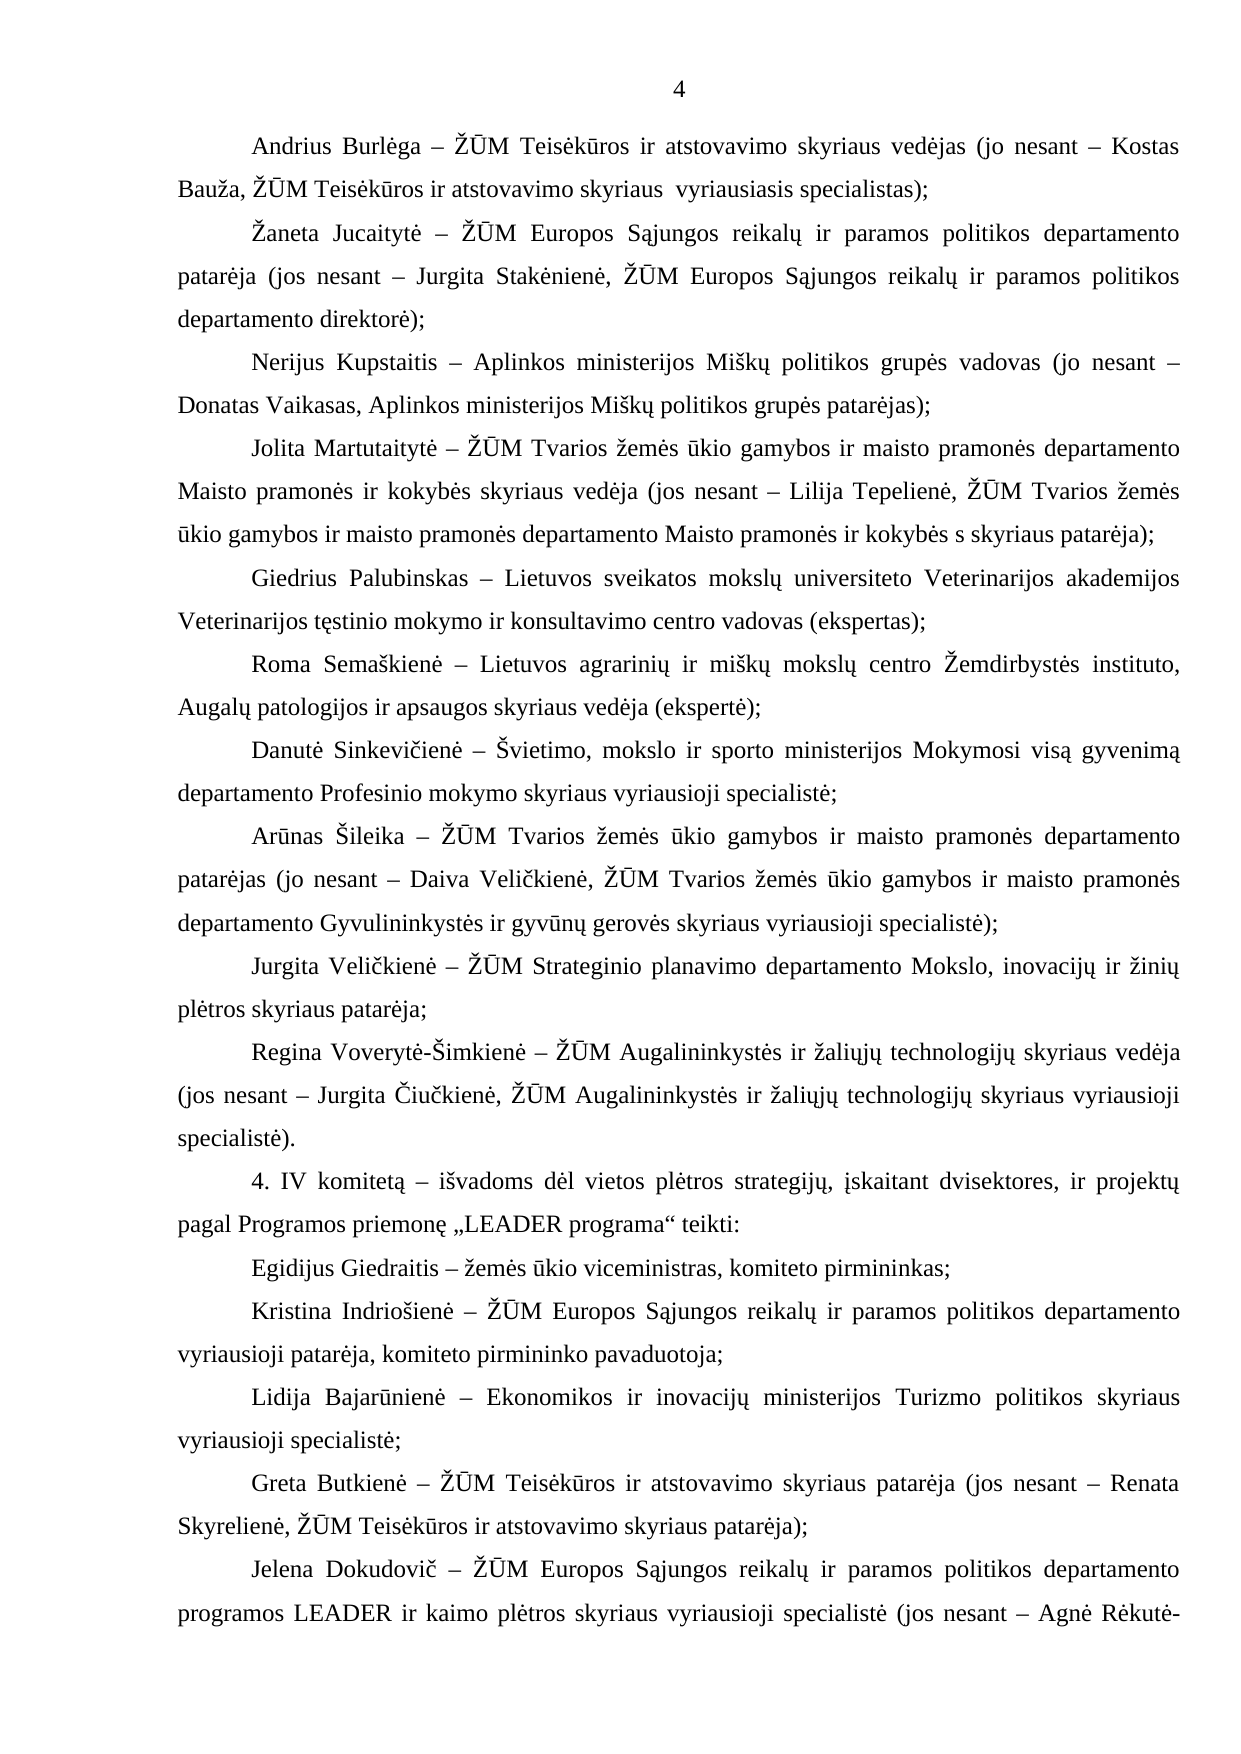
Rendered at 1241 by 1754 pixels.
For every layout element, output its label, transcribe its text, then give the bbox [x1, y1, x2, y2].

text Kristina Indriošienė – ŽŪM Europos Sąjungos reikalų ir paramos politikos departamento vyriausioji patarėja, komiteto pirmininko pavaduotoja; [177, 1296, 1181, 1368]
text Roma Semaškienė – Lietuvos agrarinių ir miškų mokslų centro Žemdirbystės instituto, Augalų patologijos ir apsaugos skyriaus vedėja (ekspertė); [177, 649, 1181, 721]
text Giedrius Palubinskas – Lietuvos sveikatos mokslų universiteto Veterinarijos akademijos Veterinarijos tęstinio mokymo ir konsultavimo centro vadovas (ekspertas); [177, 563, 1181, 634]
text Jurgita Veličkienė – ŽŪM Strateginio planavimo departamento Mokslo, inovacijų ir žinių plėtros skyriaus patarėja; [177, 951, 1181, 1023]
text Nerijus Kupstaitis – Aplinkos ministerijos Miškų politikos grupės vadovas (jo nesant – Donatas Vaikasas, Aplinkos ministerijos Miškų politikos grupės patarėjas); [177, 347, 1181, 419]
text Žaneta Jucaitytė – ŽŪM Europos Sąjungos reikalų ir paramos politikos departamento patarėja (jos nesant – Jurgita Stakėnienė, ŽŪM Europos Sąjungos reikalų ir paramos politikos departamento direktorė); [177, 218, 1181, 333]
text Greta Butkienė – ŽŪM Teisėkūros ir atstovavimo skyriaus patarėja (jos nesant – Renata Skyrelienė, ŽŪM Teisėkūros ir atstovavimo skyriaus patarėja); [177, 1468, 1181, 1540]
text Jelena Dokudovič – ŽŪM Europos Sąjungos reikalų ir paramos politikos departamento programos LEADER ir kaimo plėtros skyriaus vyriausioji specialistė (jos nesant – Agnė Rėkutė- [177, 1554, 1181, 1626]
text Lidija Bajarūnienė – Ekonomikos ir inovacijų ministerijos Turizmo politikos skyriaus vyriausioji specialistė; [177, 1382, 1181, 1454]
text Danutė Sinkevičienė – Švietimo, mokslo ir sporto ministerijos Mokymosi visą gyvenimą departamento Profesinio mokymo skyriaus vyriausioji specialistė; [177, 735, 1181, 807]
text Jolita Martutaitytė – ŽŪM Tvarios žemės ūkio gamybos ir maisto pramonės departamento Maisto pramonės ir kokybės skyriaus vedėja (jos nesant – Lilija Tepelienė, ŽŪM Tvarios žemės ūkio gamybos ir maisto pramonės departamento Maisto pramonės ir kokybės s skyriaus patarėja); [177, 433, 1181, 548]
text Andrius Burlėga – ŽŪM Teisėkūros ir atstovavimo skyriaus vedėjas (jo nesant – Kostas Bauža, ŽŪM Teisėkūros ir atstovavimo skyriaus vyriausiasis specialistas); [177, 131, 1181, 203]
text 4. IV komitetą – išvadoms dėl vietos plėtros strategijų, įskaitant dvisektores, ir projektų pagal Programos priemonę „LEADER programa“ teikti: [177, 1166, 1181, 1238]
text Regina Voverytė-Šimkienė – ŽŪM Augalininkystės ir žaliųjų technologijų skyriaus vedėja (jos nesant – Jurgita Čiučkienė, ŽŪM Augalininkystės ir žaliųjų technologijų skyriaus vyriausioji specialistė). [177, 1037, 1181, 1152]
text Egidijus Giedraitis – žemės ūkio viceministras, komiteto pirmininkas; [177, 1253, 1181, 1281]
text Arūnas Šileika – ŽŪM Tvarios žemės ūkio gamybos ir maisto pramonės departamento patarėjas (jo nesant – Daiva Veličkienė, ŽŪM Tvarios žemės ūkio gamybos ir maisto pramonės departamento Gyvulininkystės ir gyvūnų gerovės skyriaus vyriausioji specialistė); [177, 821, 1181, 936]
